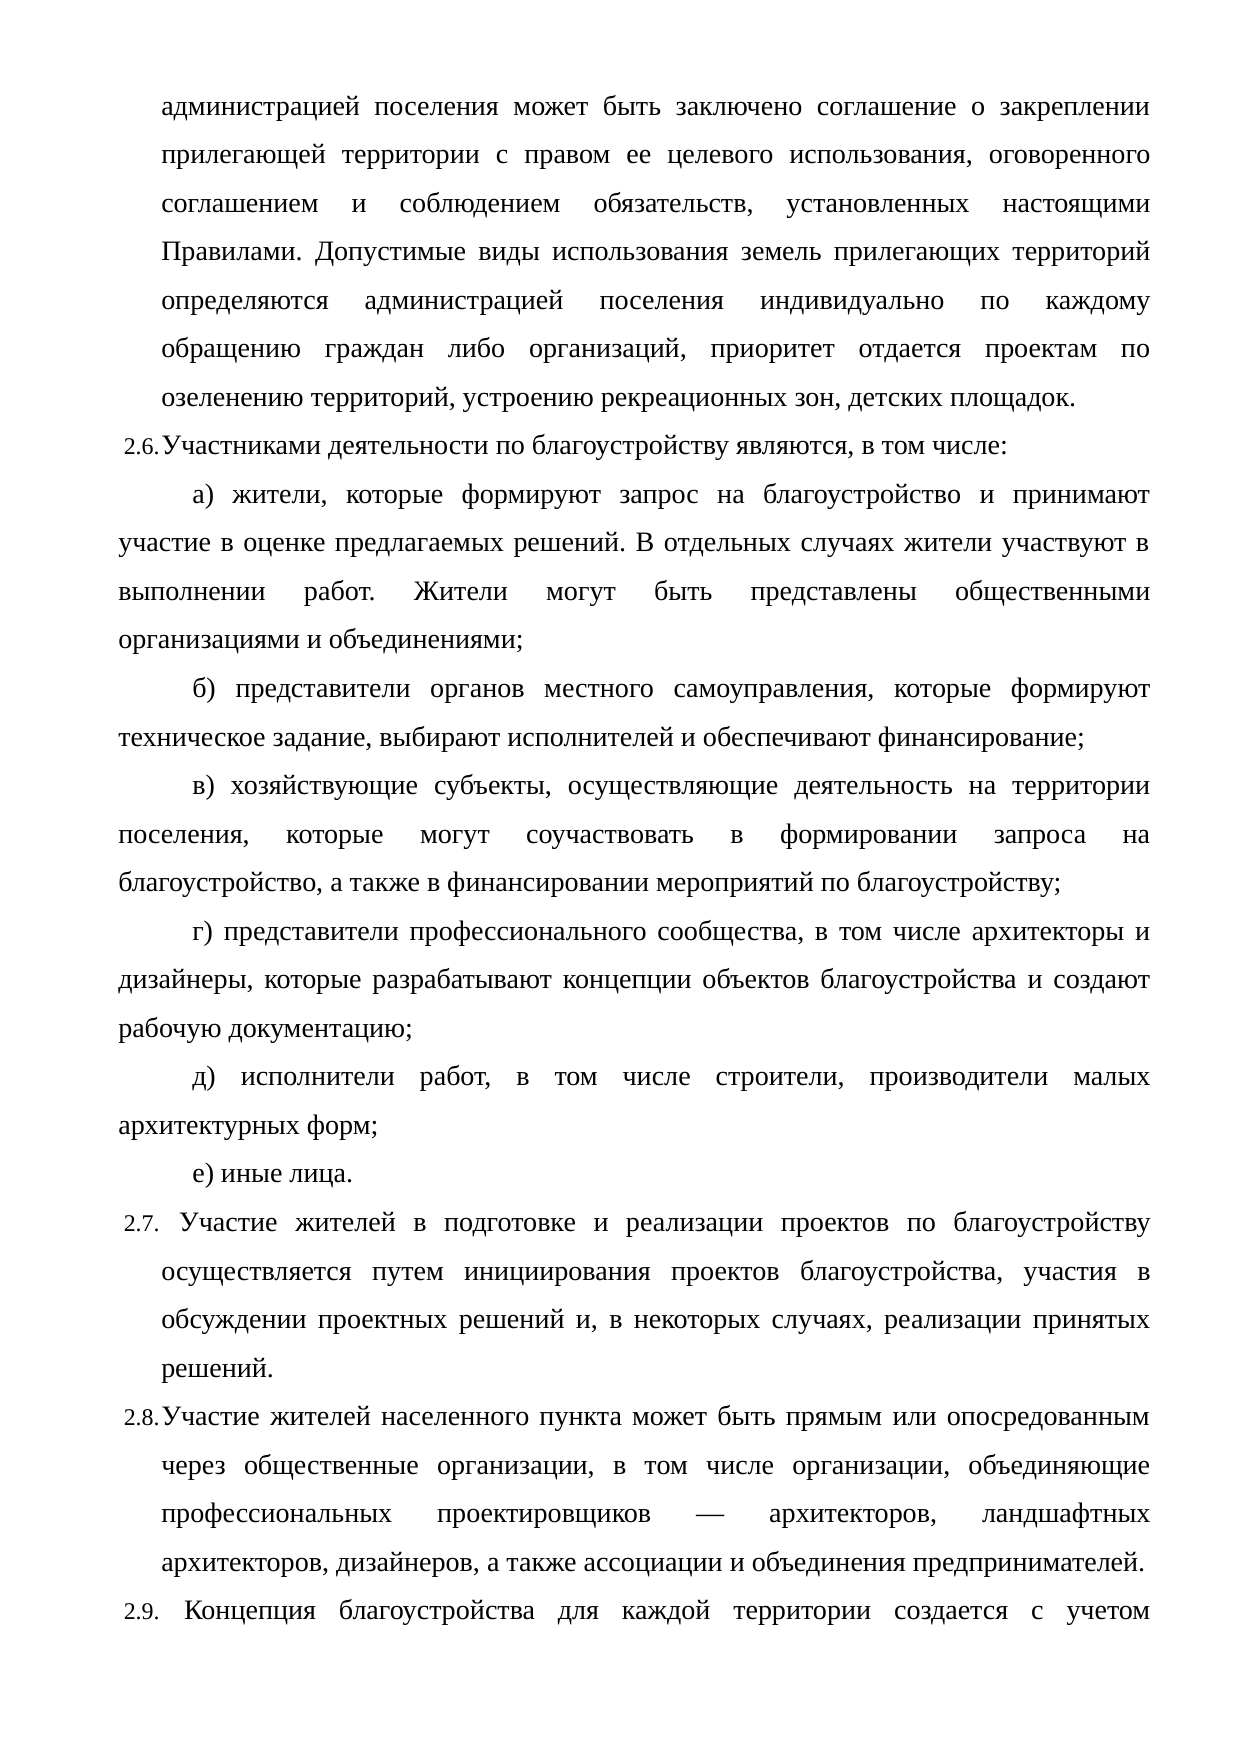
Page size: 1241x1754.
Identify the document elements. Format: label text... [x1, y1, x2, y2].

text в) хозяйствующие субъекты, осуществляющие деятельность на территории поселения, которые могут соучаствовать в формировании запроса на благоустройство, а также в финансировании мероприятий по благоустройству; [118, 768, 1151, 898]
list Участие жителей населенного пункта может быть прямым или опосредованным через общественные организации, в том числе организации, объединяющие профессиональных проектировщиков — архитекторов, ландшафтных архитекторов, дизайнеров, а также ассоциации и объединения предпринимателей. [123, 1399, 1151, 1577]
text е) иные лица. [118, 1157, 1151, 1189]
text а) жители, которые формируют запрос на благоустройство и принимают участие в оценке предлагаемых решений. В отдельных случаях жители участвуют в выполнении работ. Жители могут быть представлены общественными организациями и объединениями; [118, 477, 1151, 655]
list Концепция благоустройства для каждой территории создается с учетом [123, 1593, 1151, 1626]
list администрацией поселения может быть заключено соглашение о закреплении прилегающей территории с правом ее целевого использования, оговоренного соглашением и соблюдением обязательств, установленных настоящими Правилами. Допустимые виды использования земель прилегающих территорий определяются администрацией поселения индивидуально по каждому обращению граждан либо организаций, приоритет отдается проектам по озеленению территорий, устроению рекреационных зон, детских площадок. [123, 89, 1151, 412]
text д) исполнители работ, в том числе строители, производители малых архитектурных форм; [118, 1059, 1151, 1140]
text г) представители профессионального сообщества, в том числе архитекторы и дизайнеры, которые разрабатывают концепции объектов благоустройства и создают рабочую документацию; [118, 914, 1151, 1043]
list Участниками деятельности по благоустройству являются, в том числе: [123, 428, 1151, 461]
list Участие жителей в подготовке и реализации проектов по благоустройству осуществляется путем инициирования проектов благоустройства, участия в обсуждении проектных решений и, в некоторых случаях, реализации принятых решений. [123, 1205, 1151, 1383]
text б) представители органов местного самоуправления, которые формируют техническое задание, выбирают исполнителей и обеспечивают финансирование; [118, 671, 1151, 752]
